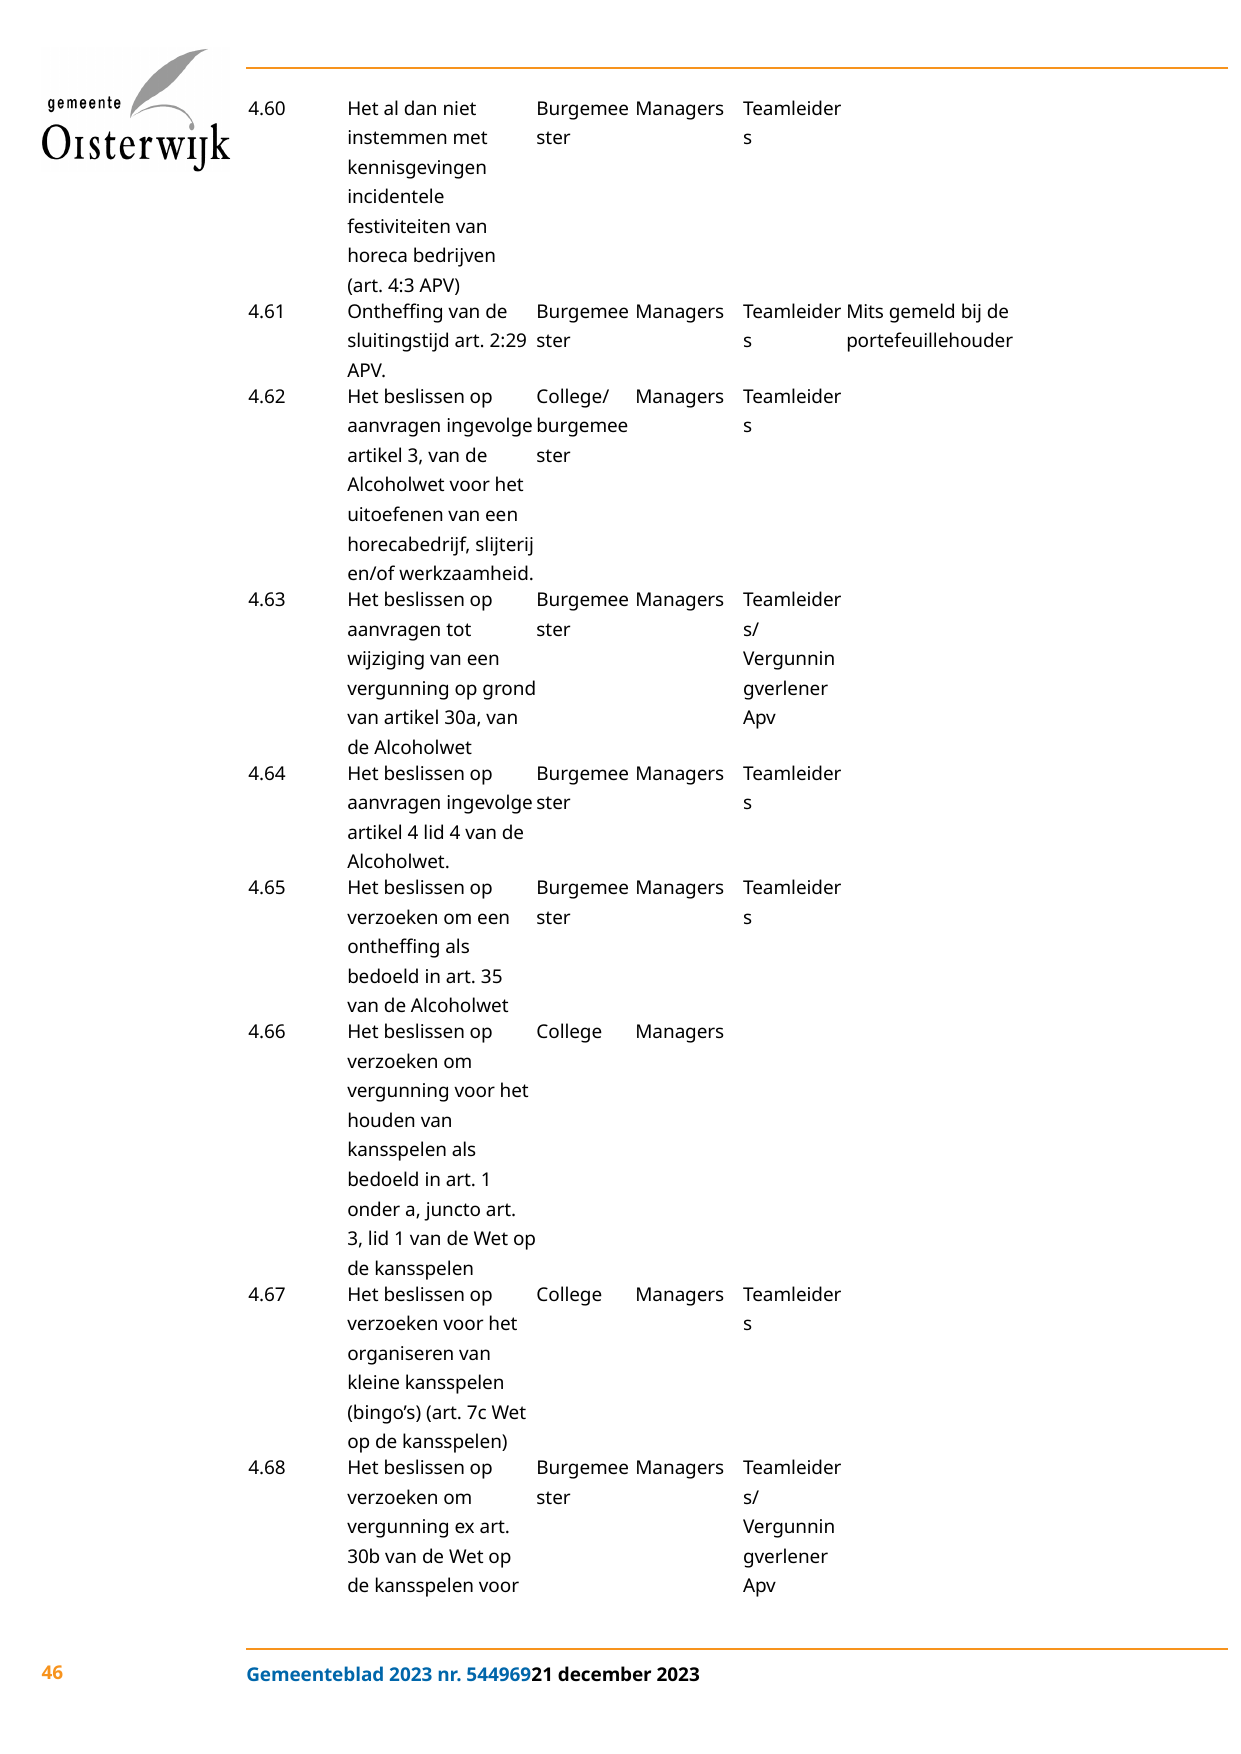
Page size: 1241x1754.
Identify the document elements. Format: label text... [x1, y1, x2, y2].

table_cell Burgemeester [536, 586, 635, 760]
table_cell [1053, 95, 1152, 298]
table_cell Burgemeester [536, 1454, 635, 1598]
table_cell [846, 874, 1053, 1018]
table_cell College/burgemeester [536, 383, 635, 586]
table_cell 4.61 [248, 298, 347, 383]
table_cell Het beslissen op verzoeken om een ontheffing als bedoeld in art. 35 van de Alcoholwet [347, 874, 536, 1018]
table_cell Het beslissen op aanvragen ingevolge artikel 3, van de Alcoholwet voor het uitoefenen van een horecabedrijf, slijterij en/of werkzaamheid. [347, 383, 536, 586]
table_cell Burgemeester [536, 95, 635, 298]
table_cell Teamleiders [743, 874, 846, 1018]
table_cell [1053, 1454, 1152, 1598]
table_cell Burgemeester [536, 874, 635, 1018]
table_cell Het beslissen op aanvragen tot wijziging van een vergunning op grond van artikel 30a, van de Alcoholwet [347, 586, 536, 760]
picture [41, 47, 231, 172]
table_cell Managers [635, 383, 743, 586]
table_cell Burgemeester [536, 760, 635, 874]
table_cell Het beslissen op aanvragen ingevolge artikel 4 lid 4 van de Alcoholwet. [347, 760, 536, 874]
table_cell [1053, 760, 1152, 874]
table_cell 4.67 [248, 1281, 347, 1454]
table_cell Ontheffing van de sluitingstijd art. 2:29 APV. [347, 298, 536, 383]
table_cell 4.68 [248, 1454, 347, 1598]
table_cell Het al dan niet instemmen met kennisgevingen incidentele festiviteiten van horeca bedrijven (art. 4:3 APV) [347, 95, 536, 298]
table_cell Teamleiders [743, 298, 846, 383]
table_cell Mits gemeld bij de portefeuillehouder [846, 298, 1053, 383]
table_cell Teamleiders [743, 95, 846, 298]
table_cell Burgemeester [536, 298, 635, 383]
table_cell Teamleiders [743, 1281, 846, 1454]
table_cell [1053, 298, 1152, 383]
table_cell [743, 1018, 846, 1281]
table_cell [1053, 383, 1152, 586]
table_cell [846, 760, 1053, 874]
table_cell Teamleiders/Vergunningverlener Apv [743, 1454, 846, 1598]
table_cell Het beslissen op verzoeken om vergunning voor het houden van kansspelen als bedoeld in art. 1 onder a, juncto art. 3, lid 1 van de Wet op de kansspelen [347, 1018, 536, 1281]
table_cell [846, 1281, 1053, 1454]
table_cell Managers [635, 298, 743, 383]
table_cell 4.65 [248, 874, 347, 1018]
table_cell 4.63 [248, 586, 347, 760]
table_cell [1053, 1281, 1152, 1454]
table_cell [846, 586, 1053, 760]
table_cell Managers [635, 586, 743, 760]
table_cell Managers [635, 760, 743, 874]
table_cell 4.62 [248, 383, 347, 586]
table_cell Teamleiders/Vergunningverlener Apv [743, 586, 846, 760]
table_cell Managers [635, 1281, 743, 1454]
table_cell 4.64 [248, 760, 347, 874]
table_cell 4.66 [248, 1018, 347, 1281]
table_cell Managers [635, 874, 743, 1018]
table_cell [1053, 874, 1152, 1018]
table_cell [1053, 586, 1152, 760]
table_cell Teamleiders [743, 383, 846, 586]
table_cell [846, 1454, 1053, 1598]
table_cell Teamleiders [743, 760, 846, 874]
table_cell Het beslissen op verzoeken om vergunning ex art. 30b van de Wet op de kansspelen voor [347, 1454, 536, 1598]
table_cell Managers [635, 1018, 743, 1281]
table_cell [846, 1018, 1053, 1281]
table_cell Managers [635, 1454, 743, 1598]
table_cell College [536, 1018, 635, 1281]
table_cell [846, 383, 1053, 586]
table_cell College [536, 1281, 635, 1454]
table_cell Het beslissen op verzoeken voor het organiseren van kleine kansspelen (bingo’s) (art. 7c Wet op de kansspelen) [347, 1281, 536, 1454]
table_cell Managers [635, 95, 743, 298]
table_cell 4.60 [248, 95, 347, 298]
table_cell [1053, 1018, 1152, 1281]
table_cell [846, 95, 1053, 298]
